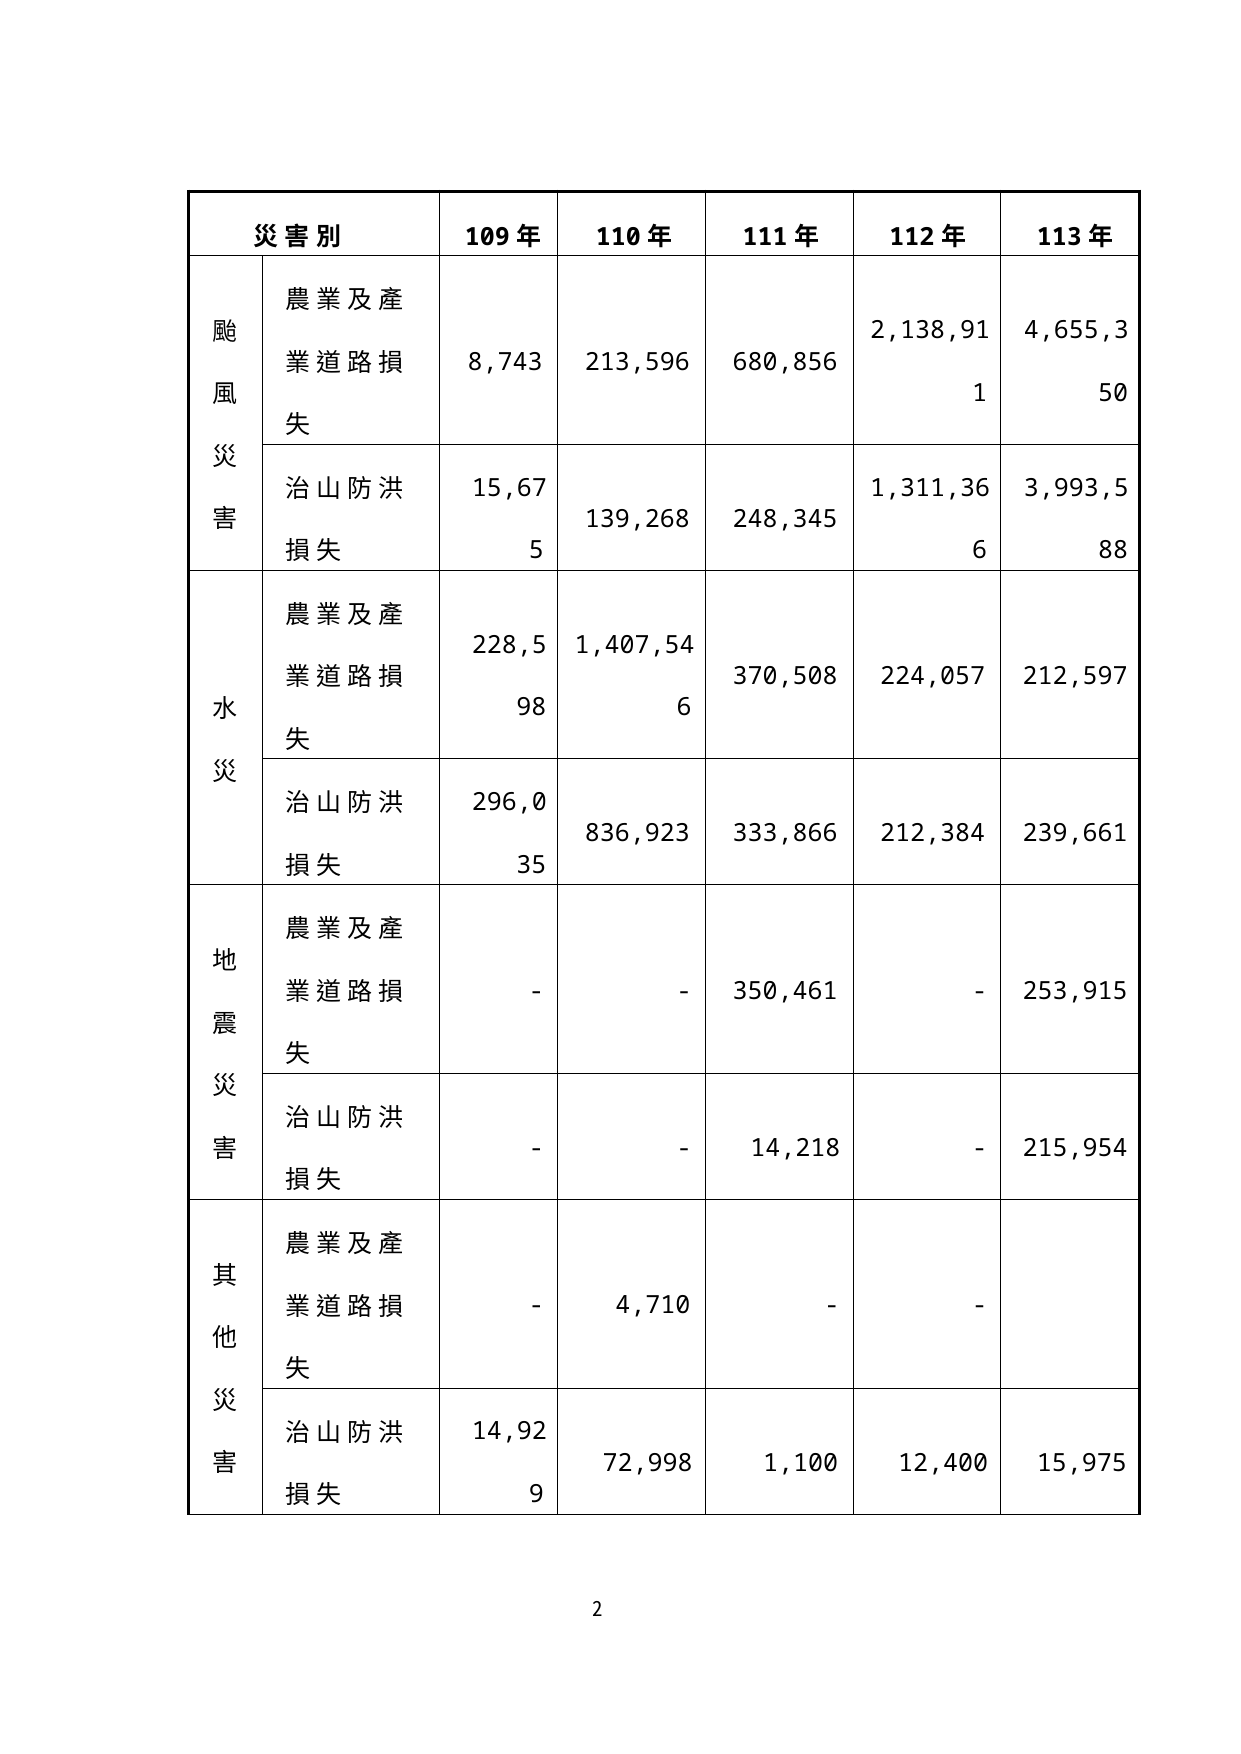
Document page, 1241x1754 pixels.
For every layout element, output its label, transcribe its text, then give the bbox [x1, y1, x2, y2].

table_cell 地震災害 [190, 885, 262, 1199]
table_cell - [440, 1200, 557, 1387]
table_cell 農業及產業道路損失 [263, 571, 439, 758]
table_header 111年 [706, 193, 853, 255]
table_cell - [854, 885, 1000, 1073]
table_cell - [558, 1074, 705, 1199]
table_cell 3,993,588 [1001, 445, 1138, 570]
table_cell 15,975 [1001, 1389, 1138, 1513]
table_cell 1,100 [706, 1389, 853, 1513]
table_cell - [440, 1074, 557, 1199]
table_cell 333,866 [706, 759, 853, 884]
table_cell - [706, 1200, 853, 1387]
table_cell 1,311,366 [854, 445, 1000, 570]
table_cell 水災 [190, 571, 262, 884]
table_header 110年 [558, 193, 705, 255]
table_cell 農業及產業道路損失 [263, 1200, 439, 1387]
table_cell [1001, 1200, 1138, 1387]
table_cell 治山防洪損失 [263, 445, 439, 570]
table_cell 213,596 [558, 256, 705, 444]
table_cell 4,710 [558, 1200, 705, 1387]
table_cell 4,655,350 [1001, 256, 1138, 444]
table_cell 1,407,546 [558, 571, 705, 758]
table_cell 72,998 [558, 1389, 705, 1513]
table_cell 2,138,911 [854, 256, 1000, 444]
table_cell 其他災害 [190, 1200, 262, 1513]
table_cell 239,661 [1001, 759, 1138, 884]
table_cell - [854, 1074, 1000, 1199]
table_cell 228,598 [440, 571, 557, 758]
table_cell - [854, 1200, 1000, 1387]
table_cell 14,929 [440, 1389, 557, 1513]
table_cell 224,057 [854, 571, 1000, 758]
table_cell 212,597 [1001, 571, 1138, 758]
table_cell 350,461 [706, 885, 853, 1073]
table_cell - [558, 885, 705, 1073]
table_cell 680,856 [706, 256, 853, 444]
table_header 災害別 [190, 193, 439, 255]
table_cell 8,743 [440, 256, 557, 444]
table_cell 370,508 [706, 571, 853, 758]
table_cell 139,268 [558, 445, 705, 570]
table_cell 253,915 [1001, 885, 1138, 1073]
table_cell 農業及產業道路損失 [263, 885, 439, 1073]
table_cell 836,923 [558, 759, 705, 884]
table_cell 颱風災害 [190, 256, 262, 570]
table_cell 296,035 [440, 759, 557, 884]
table_header 112年 [854, 193, 1000, 255]
table_cell 15,675 [440, 445, 557, 570]
table_cell 治山防洪損失 [263, 1074, 439, 1199]
table_header 109年 [440, 193, 557, 255]
table_cell 治山防洪損失 [263, 759, 439, 884]
table_cell 12,400 [854, 1389, 1000, 1513]
table_cell 農業及產業道路損失 [263, 256, 439, 444]
table_cell 212,384 [854, 759, 1000, 884]
table_cell 248,345 [706, 445, 853, 570]
table_cell 14,218 [706, 1074, 853, 1199]
table_cell 215,954 [1001, 1074, 1138, 1199]
table_cell 治山防洪損失 [263, 1389, 439, 1513]
table_cell - [440, 885, 557, 1073]
table_header 113年 [1001, 193, 1138, 255]
